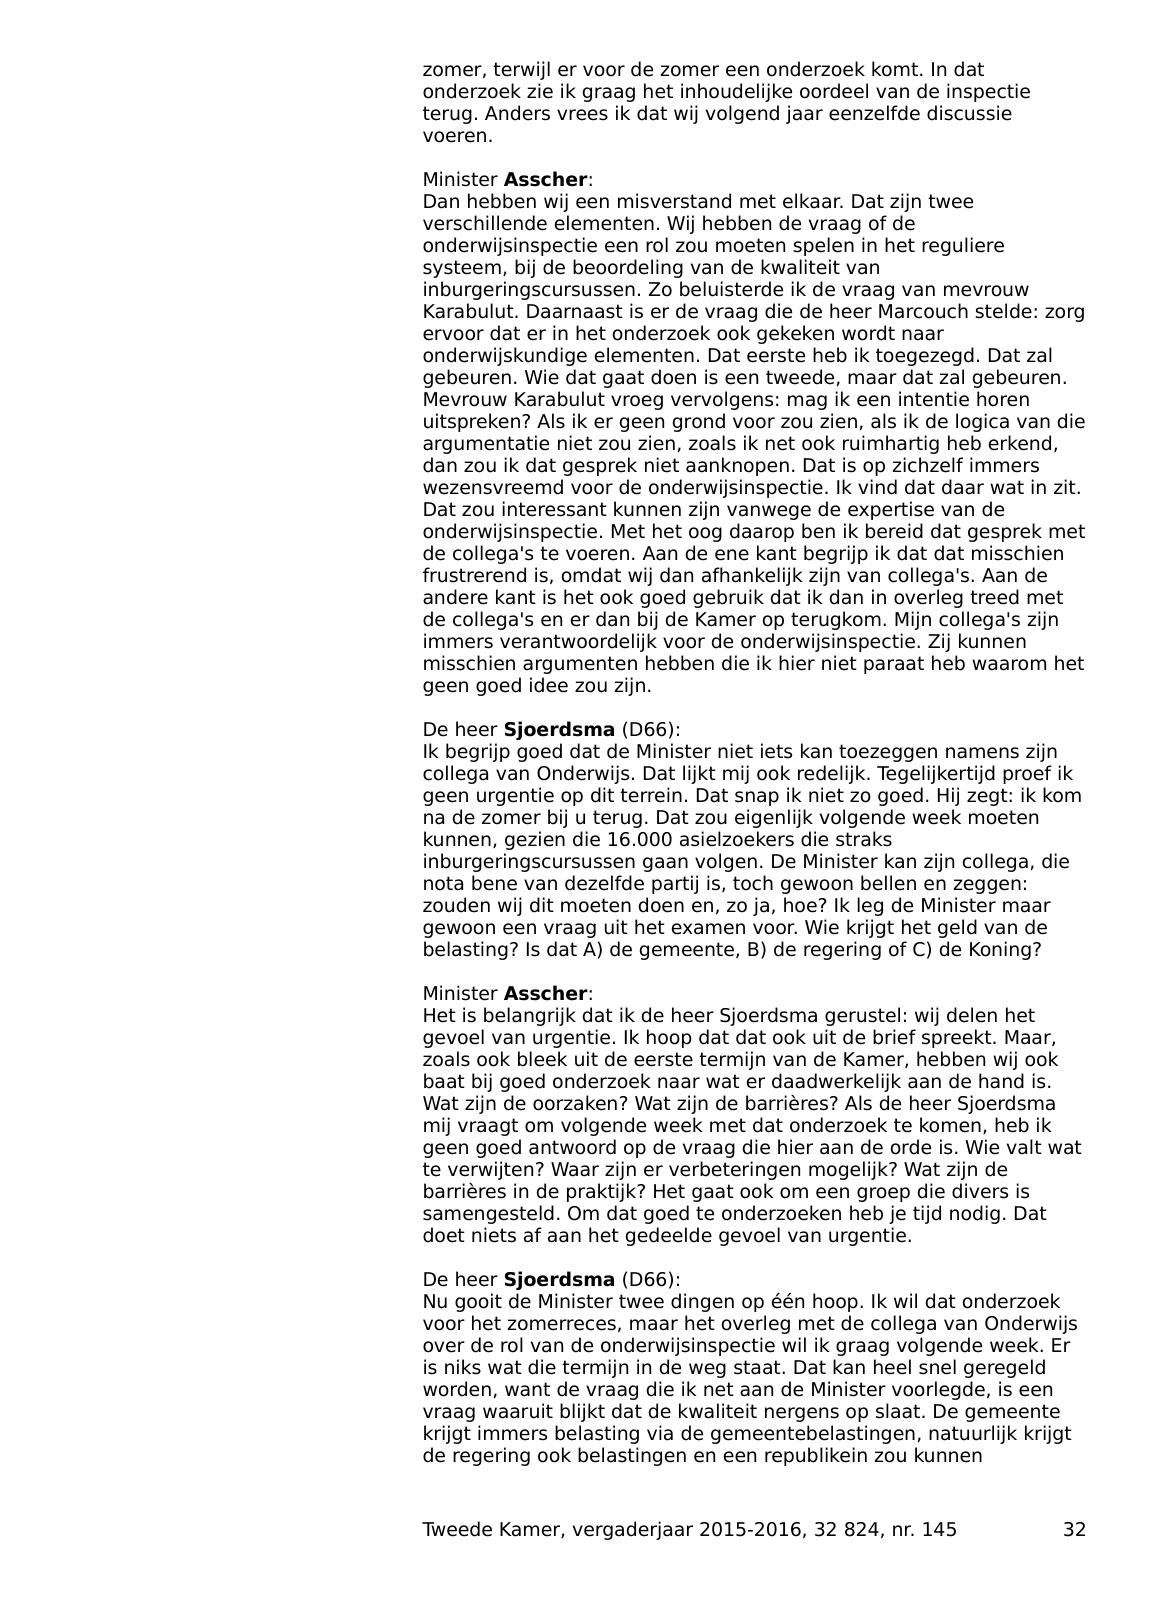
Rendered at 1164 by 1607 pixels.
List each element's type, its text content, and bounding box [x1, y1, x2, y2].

text Minister Asscher: [422, 983, 1087, 1005]
text Minister Asscher: [422, 169, 1087, 191]
text Het is belangrijk dat ik de heer Sjoerdsma gerustel: wij delen het gevoel van urgentie. Ik hoop dat dat ook uit de brief spreekt. Maar, zoals ook bleek uit de eerste termijn van de Kamer, hebben wij ook baat bij goed onderzoek naar wat er daadwerkelijk aan de hand is. Wat zijn de oorzaken? Wat zijn de barrières? Als de heer Sjoerdsma mij vraagt om volgende week met dat onderzoek te komen, heb ik geen goed antwoord op de vraag die hier aan de orde is. Wie valt wat te verwijten? Waar zijn er verbeteringen mogelijk? Wat zijn de barrières in de praktijk? Het gaat ook om een groep die divers is samengesteld. Om dat goed te onderzoeken heb je tijd nodig. Dat doet niets af aan het gedeelde gevoel van urgentie. [422, 1005, 1087, 1247]
text De heer Sjoerdsma (D66): [422, 719, 1087, 741]
text Nu gooit de Minister twee dingen op één hoop. Ik wil dat onderzoek voor het zomerreces, maar het overleg met de collega van Onderwijs over de rol van de onderwijsinspectie wil ik graag volgende week. Er is niks wat die termijn in de weg staat. Dat kan heel snel geregeld worden, want de vraag die ik net aan de Minister voorlegde, is een vraag waaruit blijkt dat de kwaliteit nergens op slaat. De gemeente krijgt immers belasting via de gemeentebelastingen, natuurlijk krijgt de regering ook belastingen en een republikein zou kunnen [422, 1291, 1087, 1467]
text Ik begrijp goed dat de Minister niet iets kan toezeggen namens zijn collega van Onderwijs. Dat lijkt mij ook redelijk. Tegelijkertijd proef ik geen urgentie op dit terrein. Dat snap ik niet zo goed. Hij zegt: ik kom na de zomer bij u terug. Dat zou eigenlijk volgende week moeten kunnen, gezien die 16.000 asielzoekers die straks inburgeringscursussen gaan volgen. De Minister kan zijn collega, die nota bene van dezelfde partij is, toch gewoon bellen en zeggen: zouden wij dit moeten doen en, zo ja, hoe? Ik leg de Minister maar gewoon een vraag uit het examen voor. Wie krijgt het geld van de belasting? Is dat A) de gemeente, B) de regering of C) de Koning? [422, 741, 1087, 961]
text zomer, terwijl er voor de zomer een onderzoek komt. In dat onderzoek zie ik graag het inhoudelijke oordeel van de inspectie terug. Anders vrees ik dat wij volgend jaar eenzelfde discussie voeren. [422, 59, 1087, 147]
text De heer Sjoerdsma (D66): [422, 1269, 1087, 1291]
text Dan hebben wij een misverstand met elkaar. Dat zijn twee verschillende elementen. Wij hebben de vraag of de onderwijsinspectie een rol zou moeten spelen in het reguliere systeem, bij de beoordeling van de kwaliteit van inburgeringscursussen. Zo beluisterde ik de vraag van mevrouw Karabulut. Daarnaast is er de vraag die de heer Marcouch stelde: zorg ervoor dat er in het onderzoek ook gekeken wordt naar onderwijskundige elementen. Dat eerste heb ik toegezegd. Dat zal gebeuren. Wie dat gaat doen is een tweede, maar dat zal gebeuren. Mevrouw Karabulut vroeg vervolgens: mag ik een intentie horen uitspreken? Als ik er geen grond voor zou zien, als ik de logica van die argumentatie niet zou zien, zoals ik net ook ruimhartig heb erkend, dan zou ik dat gesprek niet aanknopen. Dat is op zichzelf immers wezensvreemd voor de onderwijsinspectie. Ik vind dat daar wat in zit. Dat zou interessant kunnen zijn vanwege de expertise van de onderwijsinspectie. Met het oog daarop ben ik bereid dat gesprek met de collega's te voeren. Aan de ene kant begrijp ik dat dat misschien frustrerend is, omdat wij dan afhankelijk zijn van collega's. Aan de andere kant is het ook goed gebruik dat ik dan in overleg treed met de collega's en er dan bij de Kamer op terugkom. Mijn collega's zijn immers verantwoordelijk voor de onderwijsinspectie. Zij kunnen misschien argumenten hebben die ik hier niet paraat heb waarom het geen goed idee zou zijn. [422, 191, 1087, 697]
